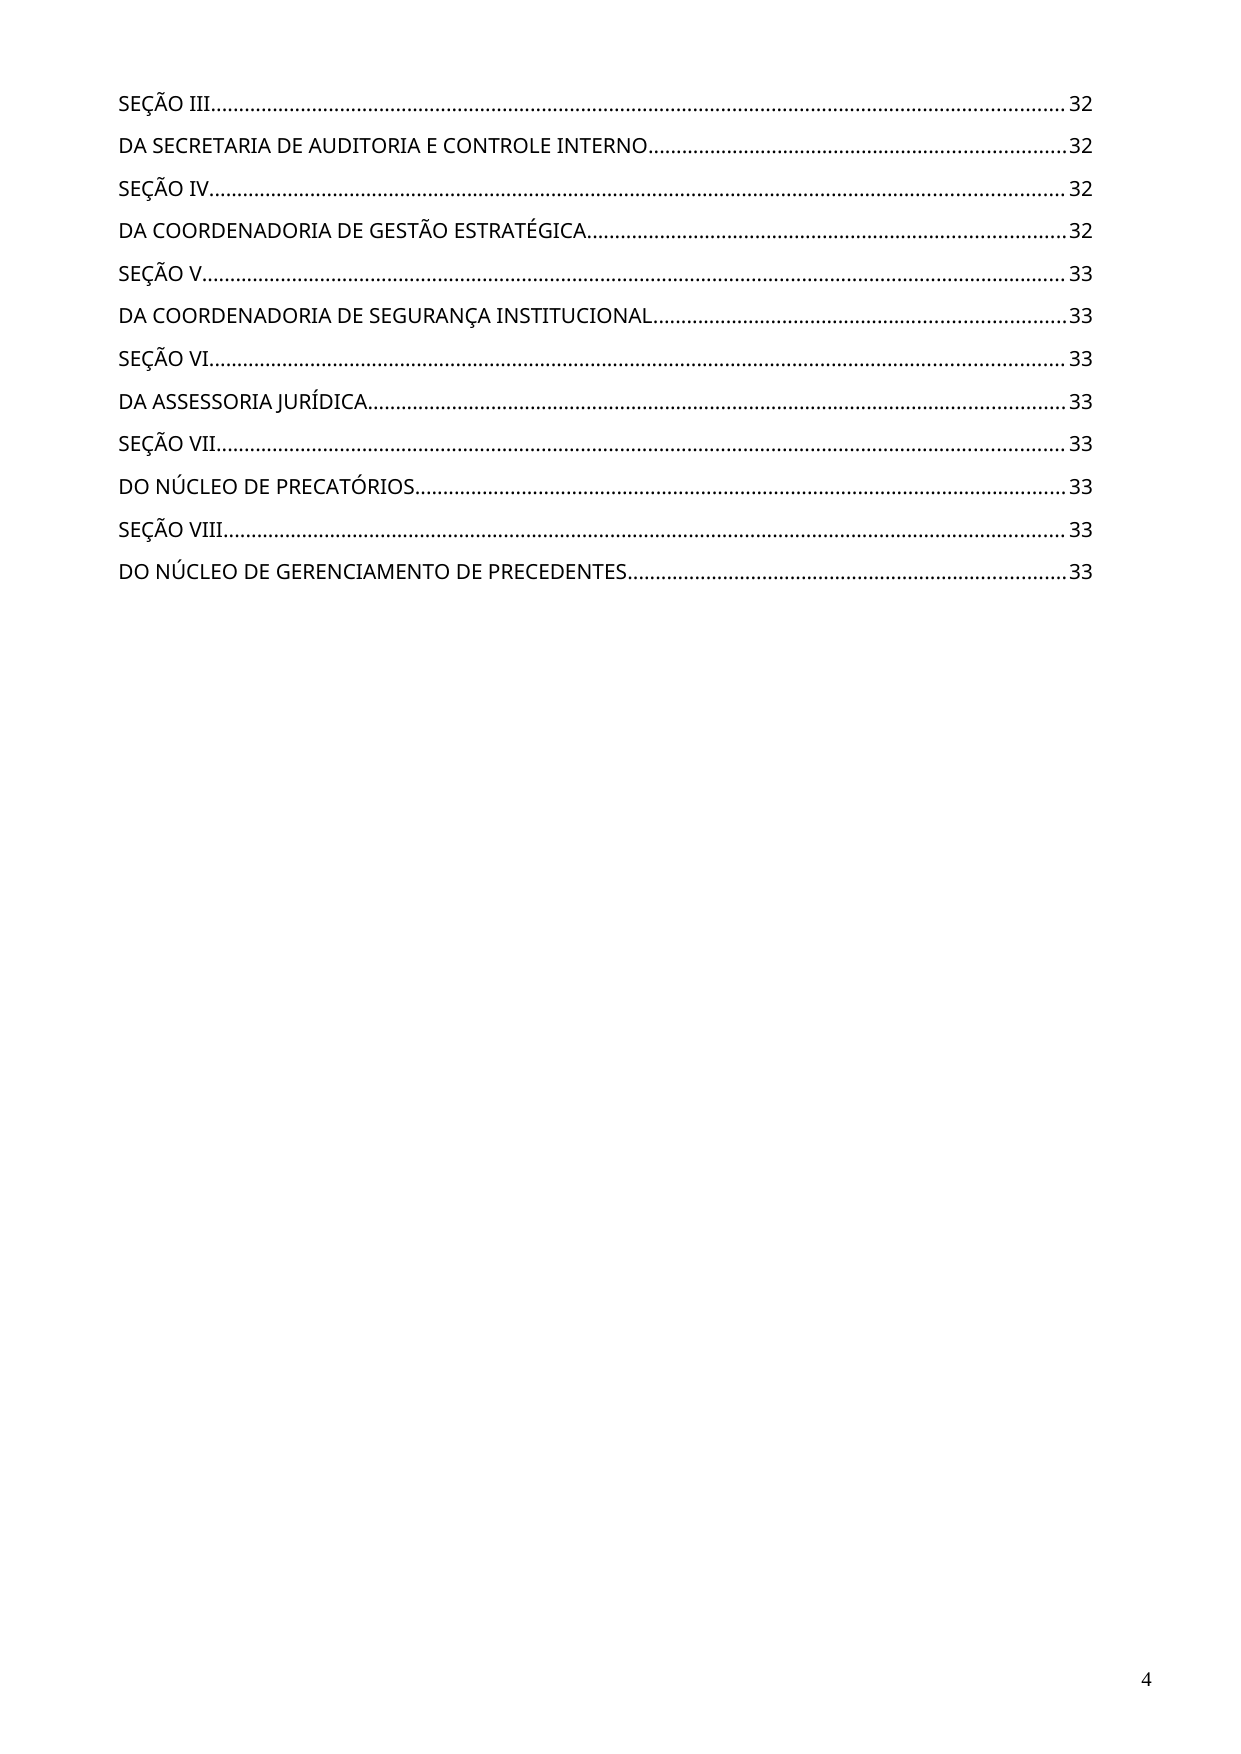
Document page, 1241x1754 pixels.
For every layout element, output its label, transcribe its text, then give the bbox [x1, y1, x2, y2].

text DA COORDENADORIA DE GESTÃO ESTRATÉGICA 32 [118, 216, 1093, 245]
text SEÇÃO III 32 [118, 89, 1093, 117]
text SEÇÃO VII 33 [118, 429, 1093, 458]
text DA ASSESSORIA JURÍDICA 33 [118, 387, 1093, 415]
text DA COORDENADORIA DE SEGURANÇA INSTITUCIONAL 33 [118, 302, 1093, 330]
text SEÇÃO VIII 33 [118, 515, 1093, 543]
text DO NÚCLEO DE PRECATÓRIOS 33 [118, 472, 1093, 501]
text DA SECRETARIA DE AUDITORIA E CONTROLE INTERNO 32 [118, 131, 1093, 160]
text SEÇÃO IV 32 [118, 174, 1093, 202]
text SEÇÃO V 33 [118, 259, 1093, 287]
text DO NÚCLEO DE GERENCIAMENTO DE PRECEDENTES 33 [118, 557, 1093, 586]
text SEÇÃO VI 33 [118, 344, 1093, 373]
